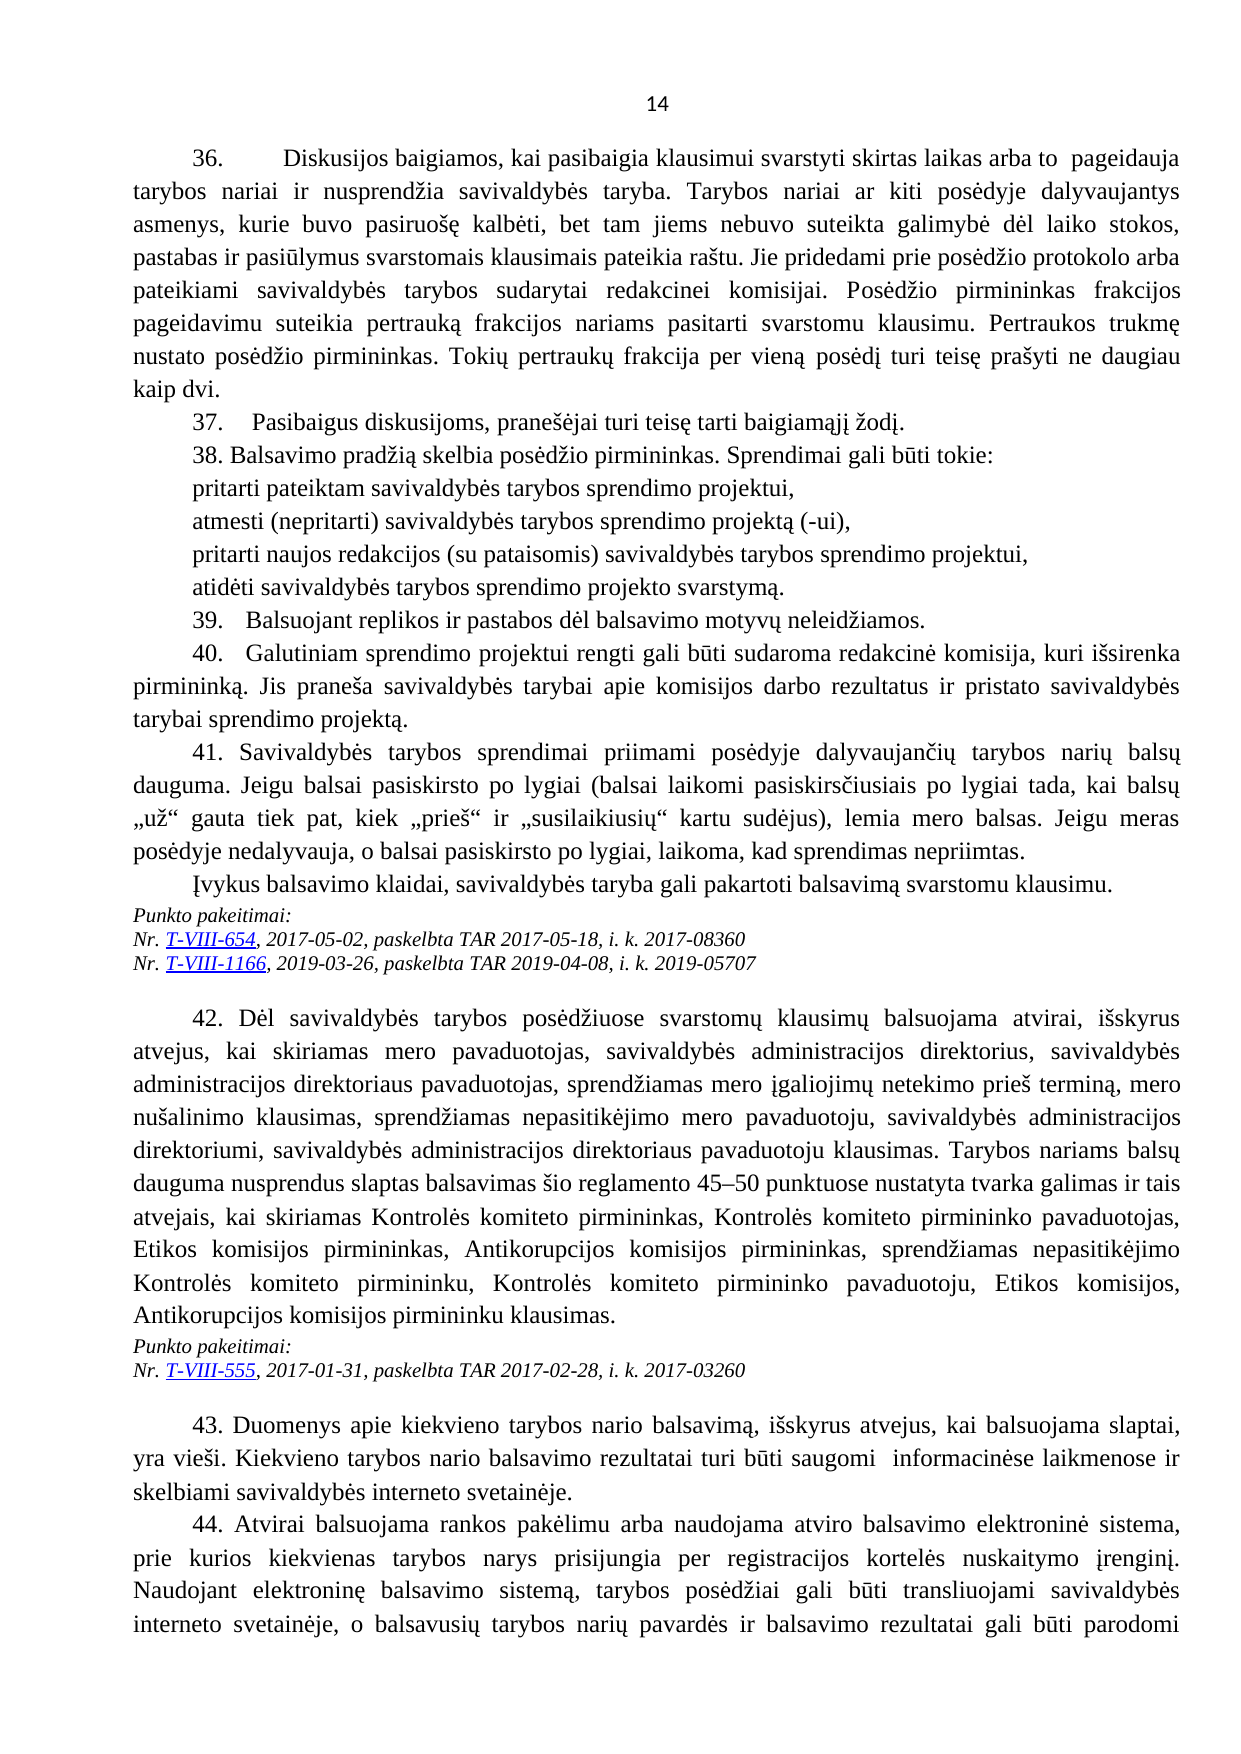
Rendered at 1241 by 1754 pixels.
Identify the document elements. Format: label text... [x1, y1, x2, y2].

text 41. Savivaldybės tarybos sprendimai priimami posėdyje dalyvaujančių tarybos narių balsų dauguma. Jeigu balsai pasiskirsto po lygiai (balsai laikomi pasiskirsčiusiais po lygiai tada, kai balsų „už“ gauta tiek pat, kiek „prieš“ ir „susilaikiusių“ kartu sudėjus), lemia mero balsas. Jeigu meras posėdyje nedalyvauja, o balsai pasiskirsto po lygiai, laikoma, kad sprendimas nepriimtas. [133, 737, 1181, 865]
text 40. Galutiniam sprendimo projektui rengti gali būti sudaroma redakcinė komisija, kuri išsirenka pirmininką. Jis praneša savivaldybės tarybai apie komisijos darbo rezultatus ir pristato savivaldybės tarybai sprendimo projektą. [133, 638, 1181, 733]
text Įvykus balsavimo klaidai, savivaldybės taryba gali pakartoti balsavimą svarstomu klausimu. [133, 869, 1181, 898]
text pritarti naujos redakcijos (su pataisomis) savivaldybės tarybos sprendimo projektui, [133, 539, 1181, 568]
text 36. Diskusijos baigiamos, kai pasibaigia klausimui svarstyti skirtas laikas arba to pageidauja tarybos nariai ir nusprendžia savivaldybės taryba. Tarybos nariai ar kiti posėdyje dalyvaujantys asmenys, kurie buvo pasiruošę kalbėti, bet tam jiems nebuvo suteikta galimybė dėl laiko stokos, pastabas ir pasiūlymus svarstomais klausimais pateikia raštu. Jie pridedami prie posėdžio protokolo arba pateikiami savivaldybės tarybos sudarytai redakcinei komisijai. Posėdžio pirmininkas frakcijos pageidavimu suteikia pertrauką frakcijos nariams pasitarti svarstomu klausimu. Pertraukos trukmę nustato posėdžio pirmininkas. Tokių pertraukų frakcija per vieną posėdį turi teisę prašyti ne daugiau kaip dvi. [133, 143, 1181, 403]
text Nr. T-VIII-654, 2017-05-02, paskelbta TAR 2017-05-18, i. k. 2017-08360 [133, 927, 1181, 951]
text Punkto pakeitimai: [133, 1334, 1181, 1358]
text Punkto pakeitimai: [133, 902, 1181, 927]
text 39. Balsuojant replikos ir pastabos dėl balsavimo motyvų neleidžiamos. [133, 605, 1181, 634]
text 43. Duomenys apie kiekvieno tarybos nario balsavimą, išskyrus atvejus, kai balsuojama slaptai, yra vieši. Kiekvieno tarybos nario balsavimo rezultatai turi būti saugomi informacinėse laikmenose ir skelbiami savivaldybės interneto svetainėje. [133, 1411, 1181, 1505]
text 37. Pasibaigus diskusijoms, pranešėjai turi teisę tarti baigiamąjį žodį. [133, 407, 1181, 436]
text pritarti pateiktam savivaldybės tarybos sprendimo projektui, [133, 473, 1181, 502]
text Nr. T-VIII-555, 2017-01-31, paskelbta TAR 2017-02-28, i. k. 2017-03260 [133, 1358, 1181, 1382]
text 44. Atvirai balsuojama rankos pakėlimu arba naudojama atviro balsavimo elektroninė sistema, prie kurios kiekvienas tarybos narys prisijungia per registracijos kortelės nuskaitymo įrenginį. Naudojant elektroninę balsavimo sistemą, tarybos posėdžiai gali būti transliuojami savivaldybės interneto svetainėje, o balsavusių tarybos narių pavardės ir balsavimo rezultatai gali būti parodomi [133, 1509, 1181, 1637]
text 38. Balsavimo pradžią skelbia posėdžio pirmininkas. Sprendimai gali būti tokie: [133, 440, 1181, 469]
text 42. Dėl savivaldybės tarybos posėdžiuose svarstomų klausimų balsuojama atvirai, išskyrus atvejus, kai skiriamas mero pavaduotojas, savivaldybės administracijos direktorius, savivaldybės administracijos direktoriaus pavaduotojas, sprendžiamas mero įgaliojimų netekimo prieš terminą, mero nušalinimo klausimas, sprendžiamas nepasitikėjimo mero pavaduotoju, savivaldybės administracijos direktoriumi, savivaldybės administracijos direktoriaus pavaduotoju klausimas. Tarybos nariams balsų dauguma nusprendus slaptas balsavimas šio reglamento 45–50 punktuose nustatyta tvarka galimas ir tais atvejais, kai skiriamas Kontrolės komiteto pirmininkas, Kontrolės komiteto pirmininko pavaduotojas, Etikos komisijos pirmininkas, Antikorupcijos komisijos pirmininkas, sprendžiamas nepasitikėjimo Kontrolės komiteto pirmininku, Kontrolės komiteto pirmininko pavaduotoju, Etikos komisijos, Antikorupcijos komisijos pirmininku klausimas. [133, 1003, 1181, 1329]
text atidėti savivaldybės tarybos sprendimo projekto svarstymą. [133, 572, 1181, 601]
text Nr. T-VIII-1166, 2019-03-26, paskelbta TAR 2019-04-08, i. k. 2019-05707 [133, 951, 1181, 975]
text atmesti (nepritarti) savivaldybės tarybos sprendimo projektą (-ui), [133, 506, 1181, 535]
